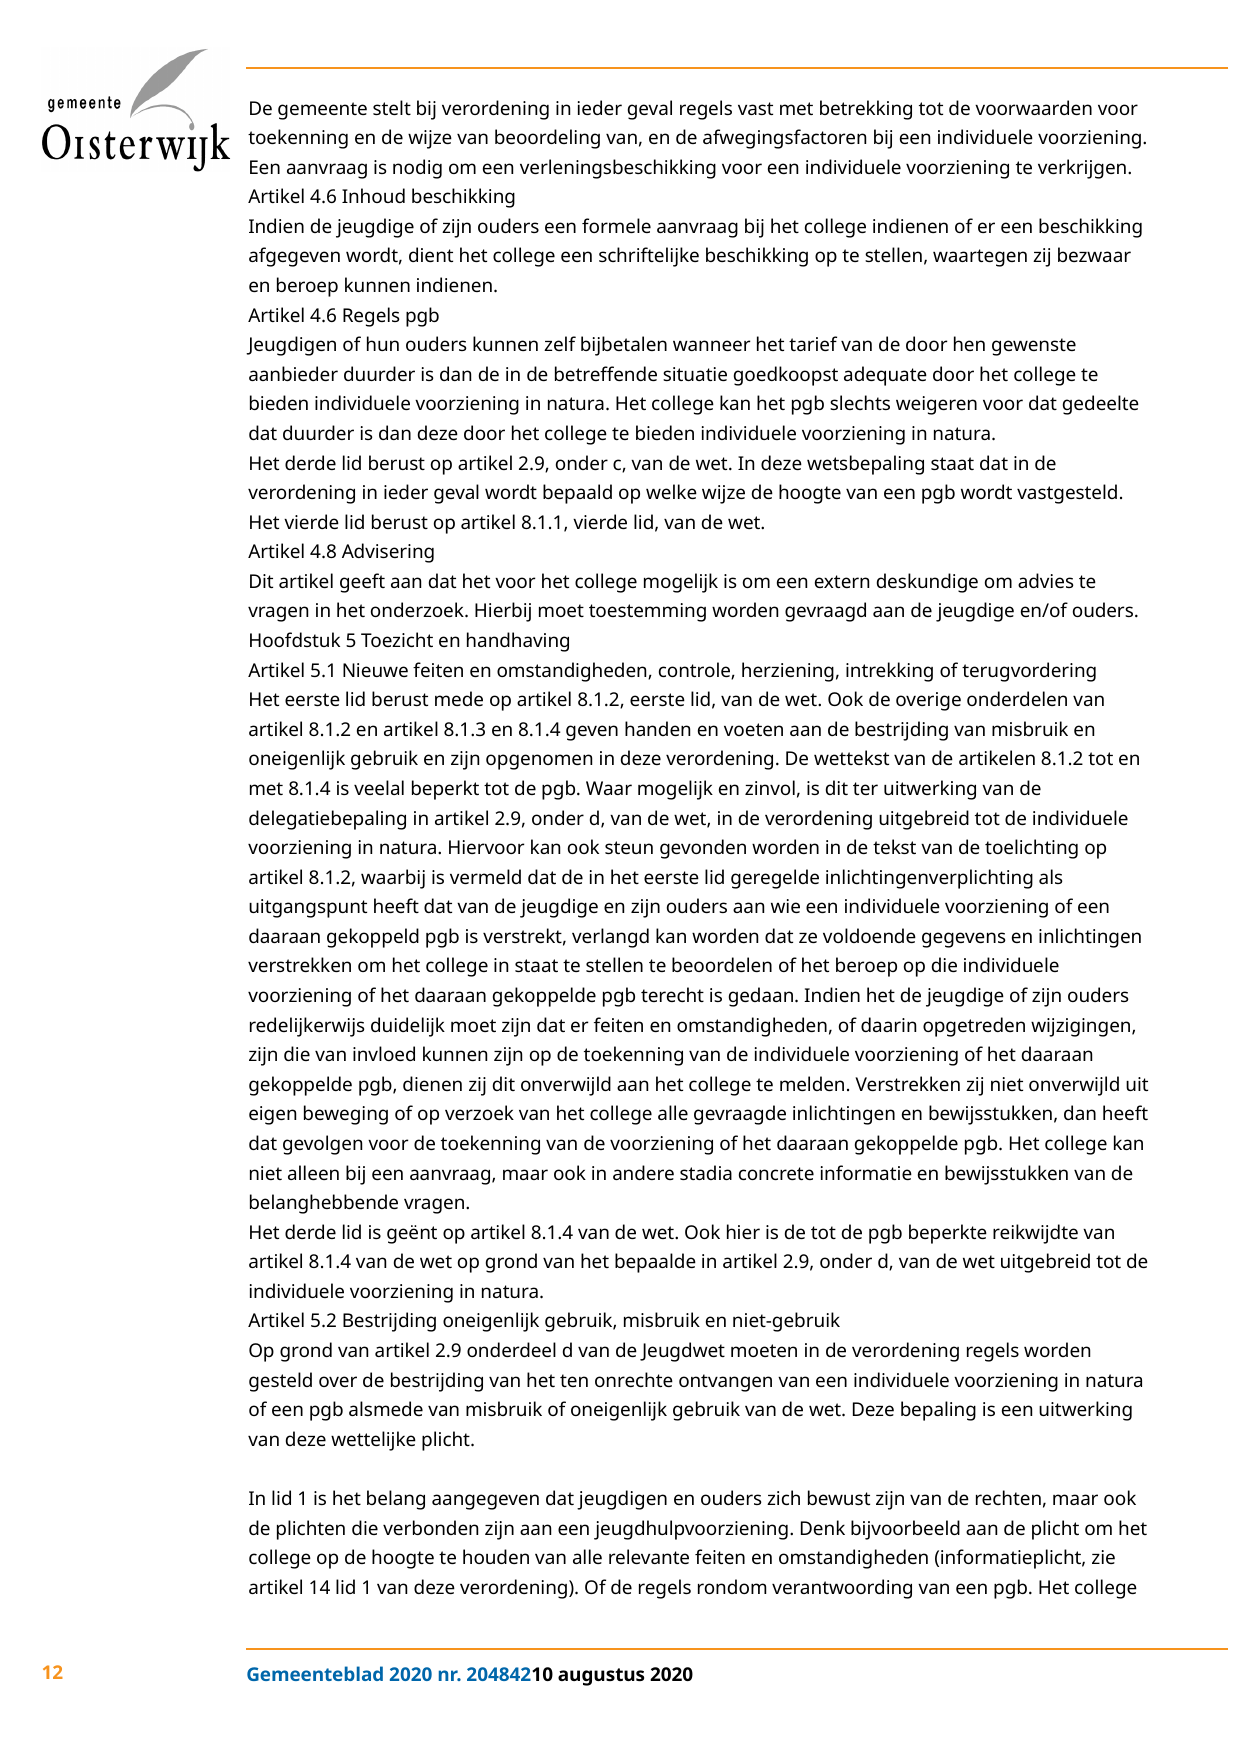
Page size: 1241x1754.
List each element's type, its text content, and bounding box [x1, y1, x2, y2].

text Het eerste lid berust mede op artikel 8.1.2, eerste lid, van de wet. Ook de overige onderdelen van artikel 8.1.2 en artikel 8.1.3 en 8.1.4 geven handen en voeten aan de bestrijding van misbruik en oneigenlijk gebruik en zijn opgenomen in deze verordening. De wettekst van de artikelen 8.1.2 tot en met 8.1.4 is veelal beperkt tot de pgb. Waar mogelijk en zinvol, is dit ter uitwerking van de delegatiebepaling in artikel 2.9, onder d, van de wet, in de verordening uitgebreid tot de individuele voorziening in natura. Hiervoor kan ook steun gevonden worden in de tekst van de toelichting op artikel 8.1.2, waarbij is vermeld dat de in het eerste lid geregelde inlichtingenverplichting als uitgangspunt heeft dat van de jeugdige en zijn ouders aan wie een individuele voorziening of een daaraan gekoppeld pgb is verstrekt, verlangd kan worden dat ze voldoende gegevens en inlichtingen verstrekken om het college in staat te stellen te beoordelen of het beroep op die individuele voorziening of het daaraan gekoppelde pgb terecht is gedaan. Indien het de jeugdige of zijn ouders redelijkerwijs duidelijk moet zijn dat er feiten en omstandigheden, of daarin opgetreden wijzigingen, zijn die van invloed kunnen zijn op de toekenning van de individuele voorziening of het daaraan gekoppelde pgb, dienen zij dit onverwijld aan het college te melden. Verstrekken zij niet onverwijld uit eigen beweging of op verzoek van het college alle gevraagde inlichtingen en bewijsstukken, dan heeft dat gevolgen voor de toekenning van de voorziening of het daaraan gekoppelde pgb. Het college kan niet alleen bij een aanvraag, maar ook in andere stadia concrete informatie en bewijsstukken van de belanghebbende vragen. [248, 686, 1152, 1215]
text De gemeente stelt bij verordening in ieder geval regels vast met betrekking tot de voorwaarden voor toekenning en de wijze van beoordeling van, en de afwegingsfactoren bij een individuele voorziening. Een aanvraag is nodig om een verleningsbeschikking voor een individuele voorziening te verkrijgen. [248, 95, 1152, 180]
picture [41, 47, 231, 172]
text Artikel 5.2 Bestrijding oneigenlijk gebruik, misbruik en niet-gebruik [248, 1308, 1152, 1333]
text Jeugdigen of hun ouders kunnen zelf bijbetalen wanneer het tarief van de door hen gewenste aanbieder duurder is dan de in de betreffende situatie goedkoopst adequate door het college te bieden individuele voorziening in natura. Het college kan het pgb slechts weigeren voor dat gedeelte dat duurder is dan deze door het college te bieden individuele voorziening in natura. [248, 331, 1152, 446]
text Op grond van artikel 2.9 onderdeel d van de Jeugdwet moeten in de verordening regels worden gesteld over de bestrijding van het ten onrechte ontvangen van een individuele voorziening in natura of een pgb alsmede van misbruik of oneigenlijk gebruik van de wet. Deze bepaling is een uitwerking van deze wettelijke plicht. [248, 1337, 1152, 1452]
text Het derde lid is geënt op artikel 8.1.4 van de wet. Ook hier is de tot de pgb beperkte reikwijdte van artikel 8.1.4 van de wet op grond van het bepaalde in artikel 2.9, onder d, van de wet uitgebreid tot de individuele voorziening in natura. [248, 1219, 1152, 1304]
text In lid 1 is het belang aangegeven dat jeugdigen en ouders zich bewust zijn van de rechten, maar ook de plichten die verbonden zijn aan een jeugdhulpvoorziening. Denk bijvoorbeeld aan de plicht om het college op de hoogte te houden van alle relevante feiten en omstandigheden (informatieplicht, zie artikel 14 lid 1 van deze verordening). Of de regels rondom verantwoording van een pgb. Het college [248, 1485, 1152, 1600]
text Artikel 4.6 Inhoud beschikking [248, 183, 1152, 209]
text Artikel 4.6 Regels pgb [248, 302, 1152, 328]
text Hoofdstuk 5 Toezicht en handhaving [248, 627, 1152, 653]
text Artikel 5.1 Nieuwe feiten en omstandigheden, controle, herziening, intrekking of terugvordering [248, 657, 1152, 683]
text Het vierde lid berust op artikel 8.1.1, vierde lid, van de wet. [248, 509, 1152, 535]
text Artikel 4.8 Advisering [248, 538, 1152, 564]
text Indien de jeugdige of zijn ouders een formele aanvraag bij het college indienen of er een beschikking afgegeven wordt, dient het college een schriftelijke beschikking op te stellen, waartegen zij bezwaar en beroep kunnen indienen. [248, 213, 1152, 298]
text Het derde lid berust op artikel 2.9, onder c, van de wet. In deze wetsbepaling staat dat in de verordening in ieder geval wordt bepaald op welke wijze de hoogte van een pgb wordt vastgesteld. [248, 450, 1152, 505]
text Dit artikel geeft aan dat het voor het college mogelijk is om een extern deskundige om advies te vragen in het onderzoek. Hierbij moet toestemming worden gevraagd aan de jeugdige en/of ouders. [248, 568, 1152, 623]
